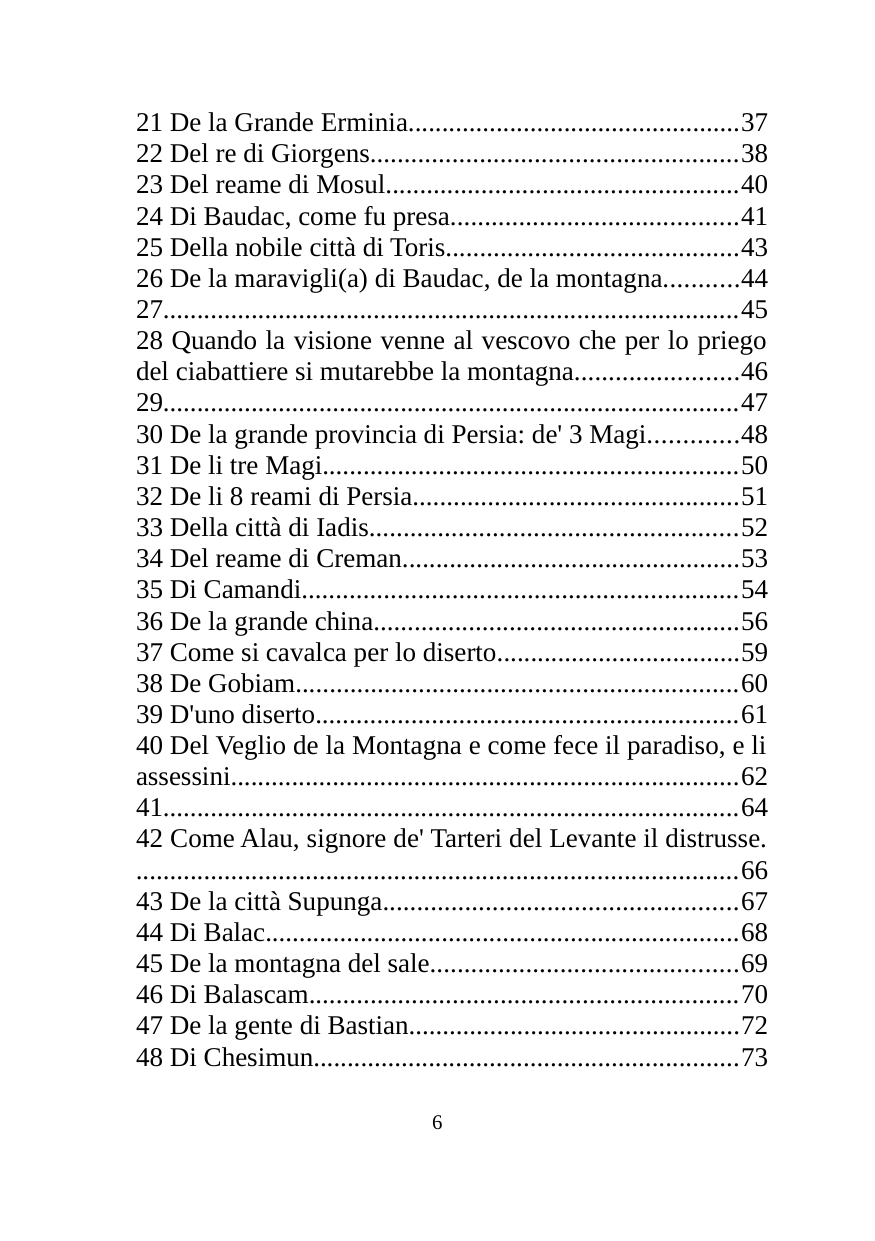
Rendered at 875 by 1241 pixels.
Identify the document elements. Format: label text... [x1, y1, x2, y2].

text 33 Della città di Iadis. 52 [136, 511, 768, 542]
text 25 Della nobile città di Toris. 43 [136, 231, 768, 262]
text 29 47 [136, 387, 768, 418]
text 40 Del Veglio de la Montagna e come fece il paradiso, e li assessini. 62 [136, 729, 768, 791]
text 42 Come Alau, signore de' Tarteri del Levante il distrusse. 66 [136, 823, 768, 885]
text 44 Di Balac. 68 [136, 916, 768, 947]
text 39 D'uno diserto. 61 [136, 698, 768, 729]
text 45 De la montagna del sale. 69 [136, 947, 768, 978]
text 43 De la città Supunga. 67 [136, 885, 768, 916]
text 24 Di Baudac, come fu presa. 41 [136, 200, 768, 231]
text 32 De li 8 reami di Persia. 51 [136, 480, 768, 511]
text 34 Del reame di Creman. 53 [136, 542, 768, 573]
text 26 De la maravigli(a) di Baudac, de la montagna. 44 [136, 262, 768, 293]
text 48 Di Chesimun. 73 [136, 1041, 768, 1072]
text 21 De la Grande Erminia. 37 [136, 106, 768, 137]
text 38 De Gobiam. 60 [136, 667, 768, 698]
text 23 Del reame di Mosul. 40 [136, 168, 768, 200]
text 22 Del re di Giorgens. 38 [136, 137, 768, 168]
text 37 Come si cavalca per lo diserto. 59 [136, 636, 768, 667]
text 31 De li tre Magi. 50 [136, 449, 768, 480]
text 27 45 [136, 293, 768, 324]
text 47 De la gente di Bastian. 72 [136, 1009, 768, 1041]
text 41 64 [136, 791, 768, 823]
text 36 De la grande china. 56 [136, 604, 768, 636]
text 35 Di Camandi. 54 [136, 573, 768, 604]
text 30 De la grande provincia di Persia: de' 3 Magi. 48 [136, 418, 768, 449]
text 46 Di Balascam. 70 [136, 978, 768, 1009]
text 28 Quando la visione venne al vescovo che per lo priego del ciabattiere si mutarebbe la montagna. 46 [136, 324, 768, 387]
